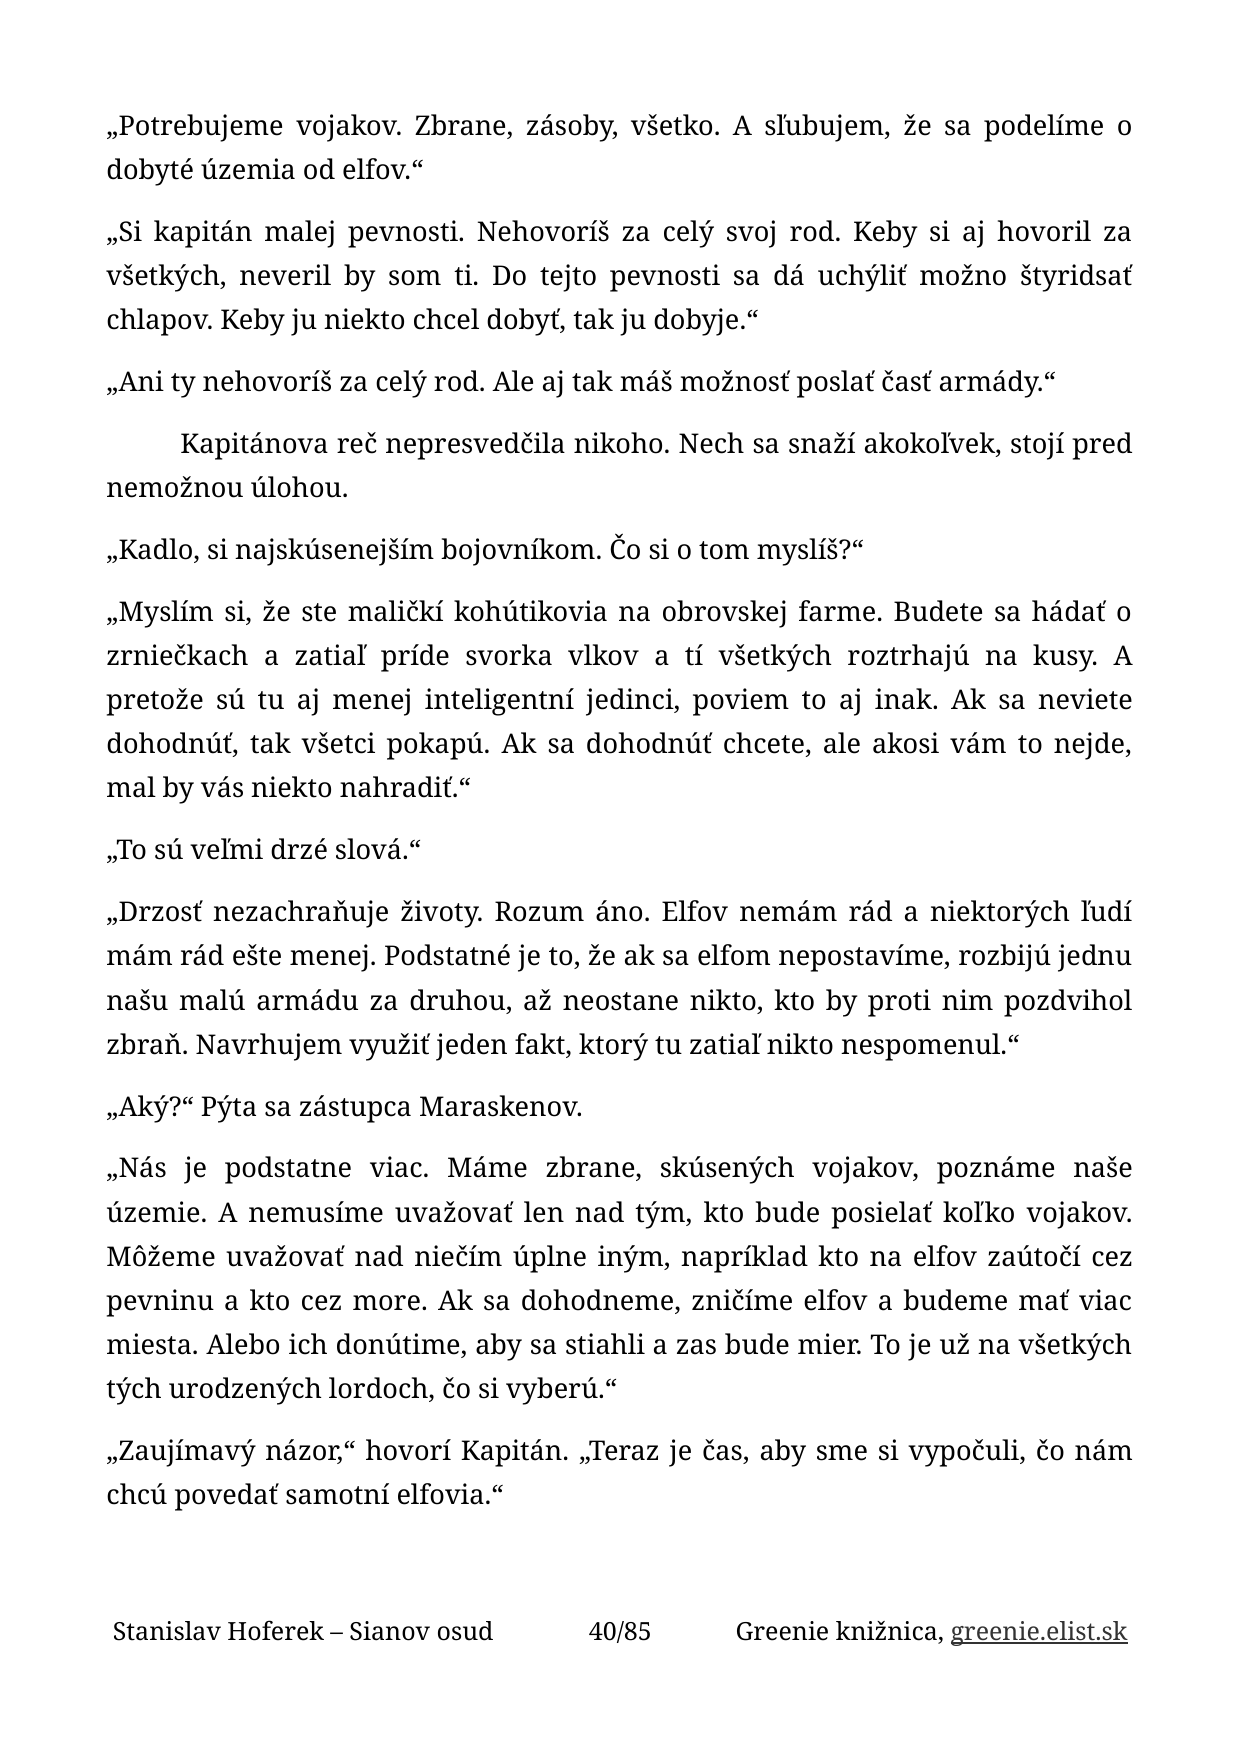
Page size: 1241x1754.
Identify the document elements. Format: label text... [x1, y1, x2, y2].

text „Nás je podstatne viac. Máme zbrane, skúsených vojakov, poznáme naše územie. A nemusíme uvažovať len nad tým, kto bude posielať koľko vojakov. Môžeme uvažovať nad niečím úplne iným, napríklad kto na elfov zaútočí cez pevninu a kto cez more. Ak sa dohodneme, zničíme elfov a budeme mať viac miesta. Alebo ich donútime, aby sa stiahli a zas bude mier. To je už na všetkých tých urodzených lordoch, čo si vyberú.“ [106, 1149, 1134, 1407]
text „Aký?“ Pýta sa zástupca Maraskenov. [106, 1087, 1134, 1124]
text „Kadlo, si najskúsenejším bojovníkom. Čo si o tom myslíš?“ [106, 530, 1134, 567]
text „Potrebujeme vojakov. Zbrane, zásoby, všetko. A sľubujem, že sa podelíme o dobyté územia od elfov.“ [106, 106, 1134, 187]
text „Drzosť nezachraňuje životy. Rozum áno. Elfov nemám rád a niektorých ľudí mám rád ešte menej. Podstatné je to, že ak sa elfom nepostavíme, rozbijú jednu našu malú armádu za druhou, až neostane nikto, kto by proti nim pozdvihol zbraň. Navrhujem využiť jeden fakt, ktorý tu zatiaľ nikto nespomenul.“ [106, 893, 1134, 1062]
text „Ani ty nehovoríš za celý rod. Ale aj tak máš možnosť poslať časť armády.“ [106, 362, 1134, 399]
text Kapitánova reč nepresvedčila nikoho. Nech sa snaží akokoľvek, stojí pred nemožnou úlohou. [106, 424, 1134, 505]
text „Zaujímavý názor,“ hovorí Kapitán. „Teraz je čas, aby sme si vypočuli, čo nám chcú povedať samotní elfovia.“ [106, 1432, 1134, 1513]
text „Si kapitán malej pevnosti. Nehovoríš za celý svoj rod. Keby si aj hovoril za všetkých, neveril by som ti. Do tejto pevnosti sa dá uchýliť možno štyridsať chlapov. Keby ju niekto chcel dobyť, tak ju dobyje.“ [106, 212, 1134, 337]
text „To sú veľmi drzé slová.“ [106, 831, 1134, 868]
text „Myslím si, že ste maličkí kohútikovia na obrovskej farme. Budete sa hádať o zrniečkach a zatiaľ príde svorka vlkov a tí všetkých roztrhajú na kusy. A pretože sú tu aj menej inteligentní jedinci, poviem to aj inak. Ak sa neviete dohodnúť, tak všetci pokapú. Ak sa dohodnúť chcete, ale akosi vám to nejde, mal by vás niekto nahradiť.“ [106, 592, 1134, 806]
